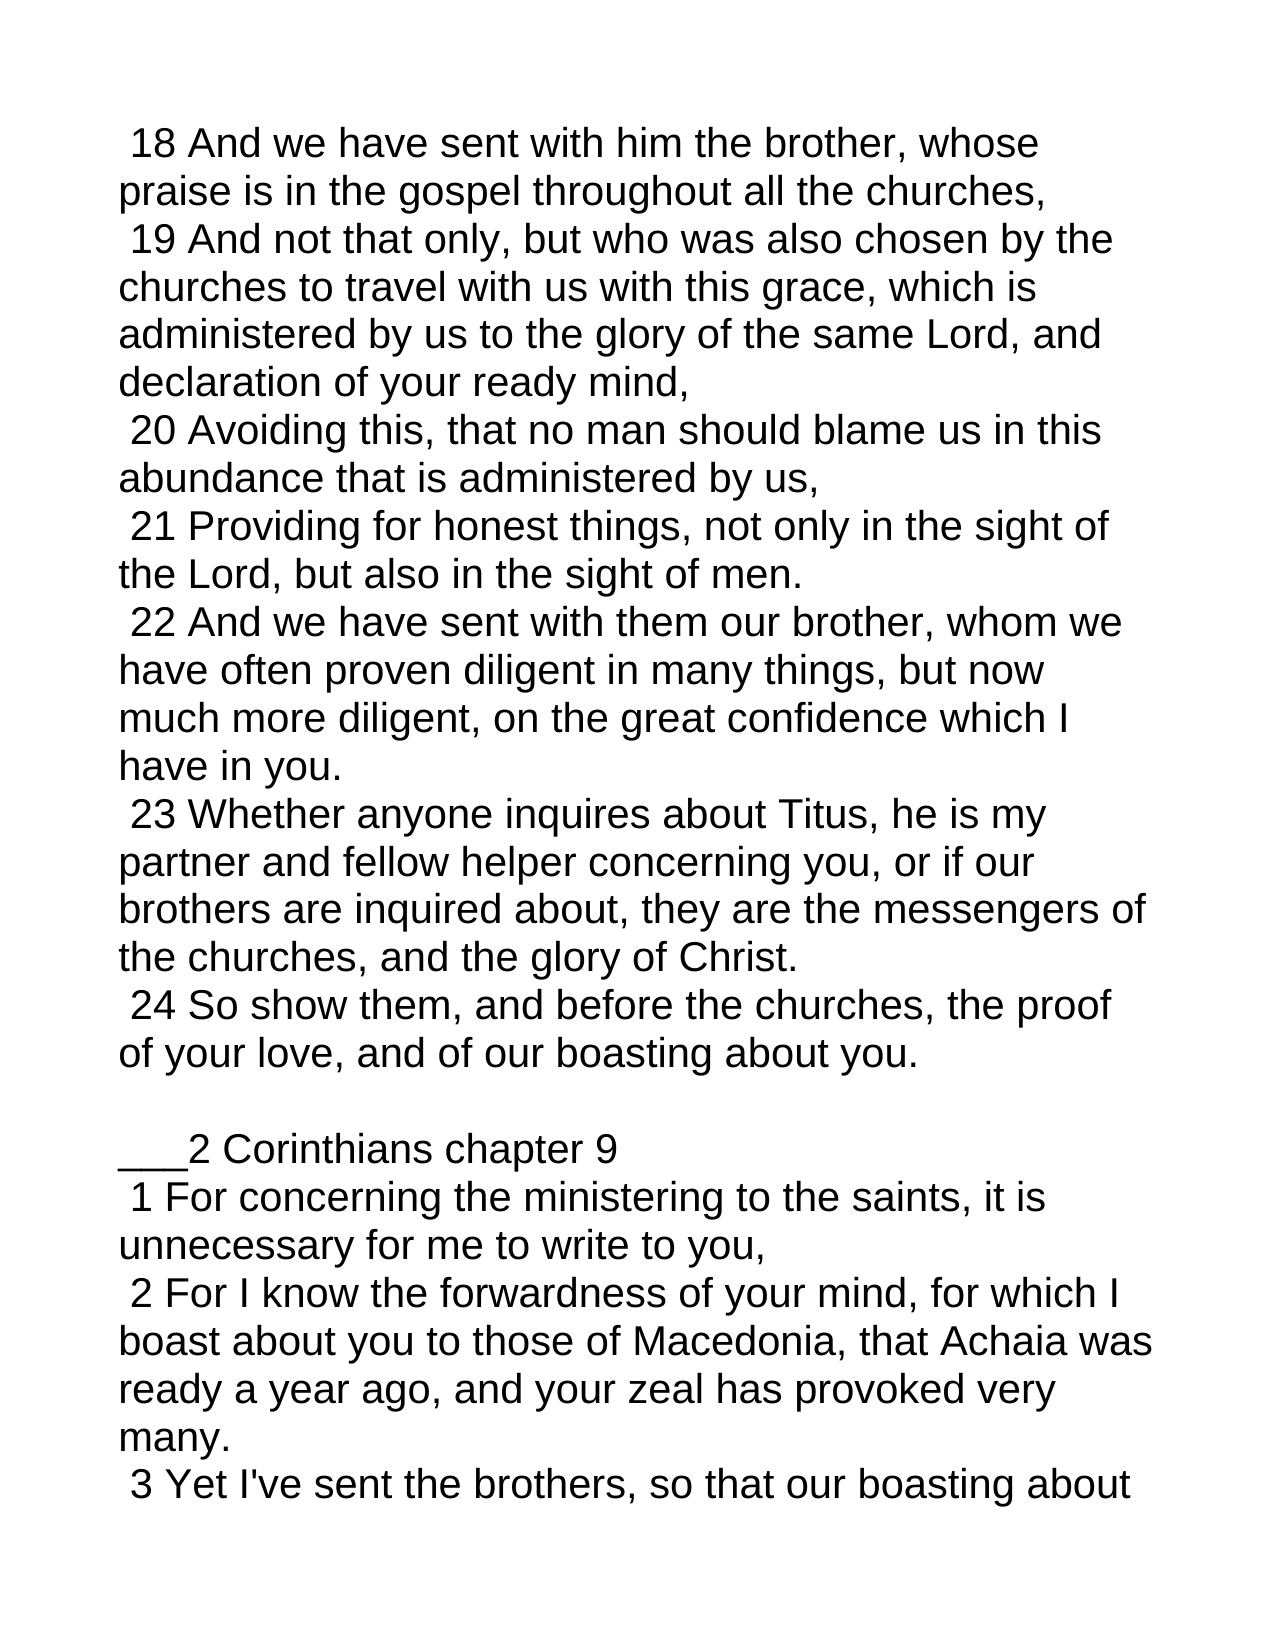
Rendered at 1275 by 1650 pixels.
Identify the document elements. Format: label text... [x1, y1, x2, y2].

text 18 And we have sent with him the brother, whose praise is in the gospel throughout all the churches, [118, 118, 1157, 214]
text 3 Yet I've sent the brothers, so that our boasting about [118, 1460, 1157, 1508]
text 19 And not that only, but who was also chosen by the churches to travel with us with this grace, which is administered by us to the glory of the same Lord, and declaration of your ready mind, [118, 214, 1157, 406]
text 23 Whether anyone inquires about Titus, he is my partner and fellow helper concerning you, or if our brothers are inquired about, they are the messengers of the churches, and the glory of Christ. [118, 789, 1157, 981]
text 21 Providing for honest things, not only in the sight of the Lord, but also in the sight of men. [118, 501, 1157, 597]
text 22 And we have sent with them our brother, whom we have often proven diligent in many things, but now much more diligent, on the great confidence which I have in you. [118, 597, 1157, 789]
text 20 Avoiding this, that no man should blame us in this abundance that is administered by us, [118, 406, 1157, 501]
text 1 For concerning the ministering to the saints, it is unnecessary for me to write to you, [118, 1172, 1157, 1268]
text ___2 Corinthians chapter 9 [118, 1124, 1157, 1172]
text 2 For I know the forwardness of your mind, for which I boast about you to those of Macedonia, that Achaia was ready a year ago, and your zeal has provoked very many. [118, 1268, 1157, 1460]
text 24 So show them, and before the churches, the proof of your love, and of our boasting about you. [118, 981, 1157, 1076]
